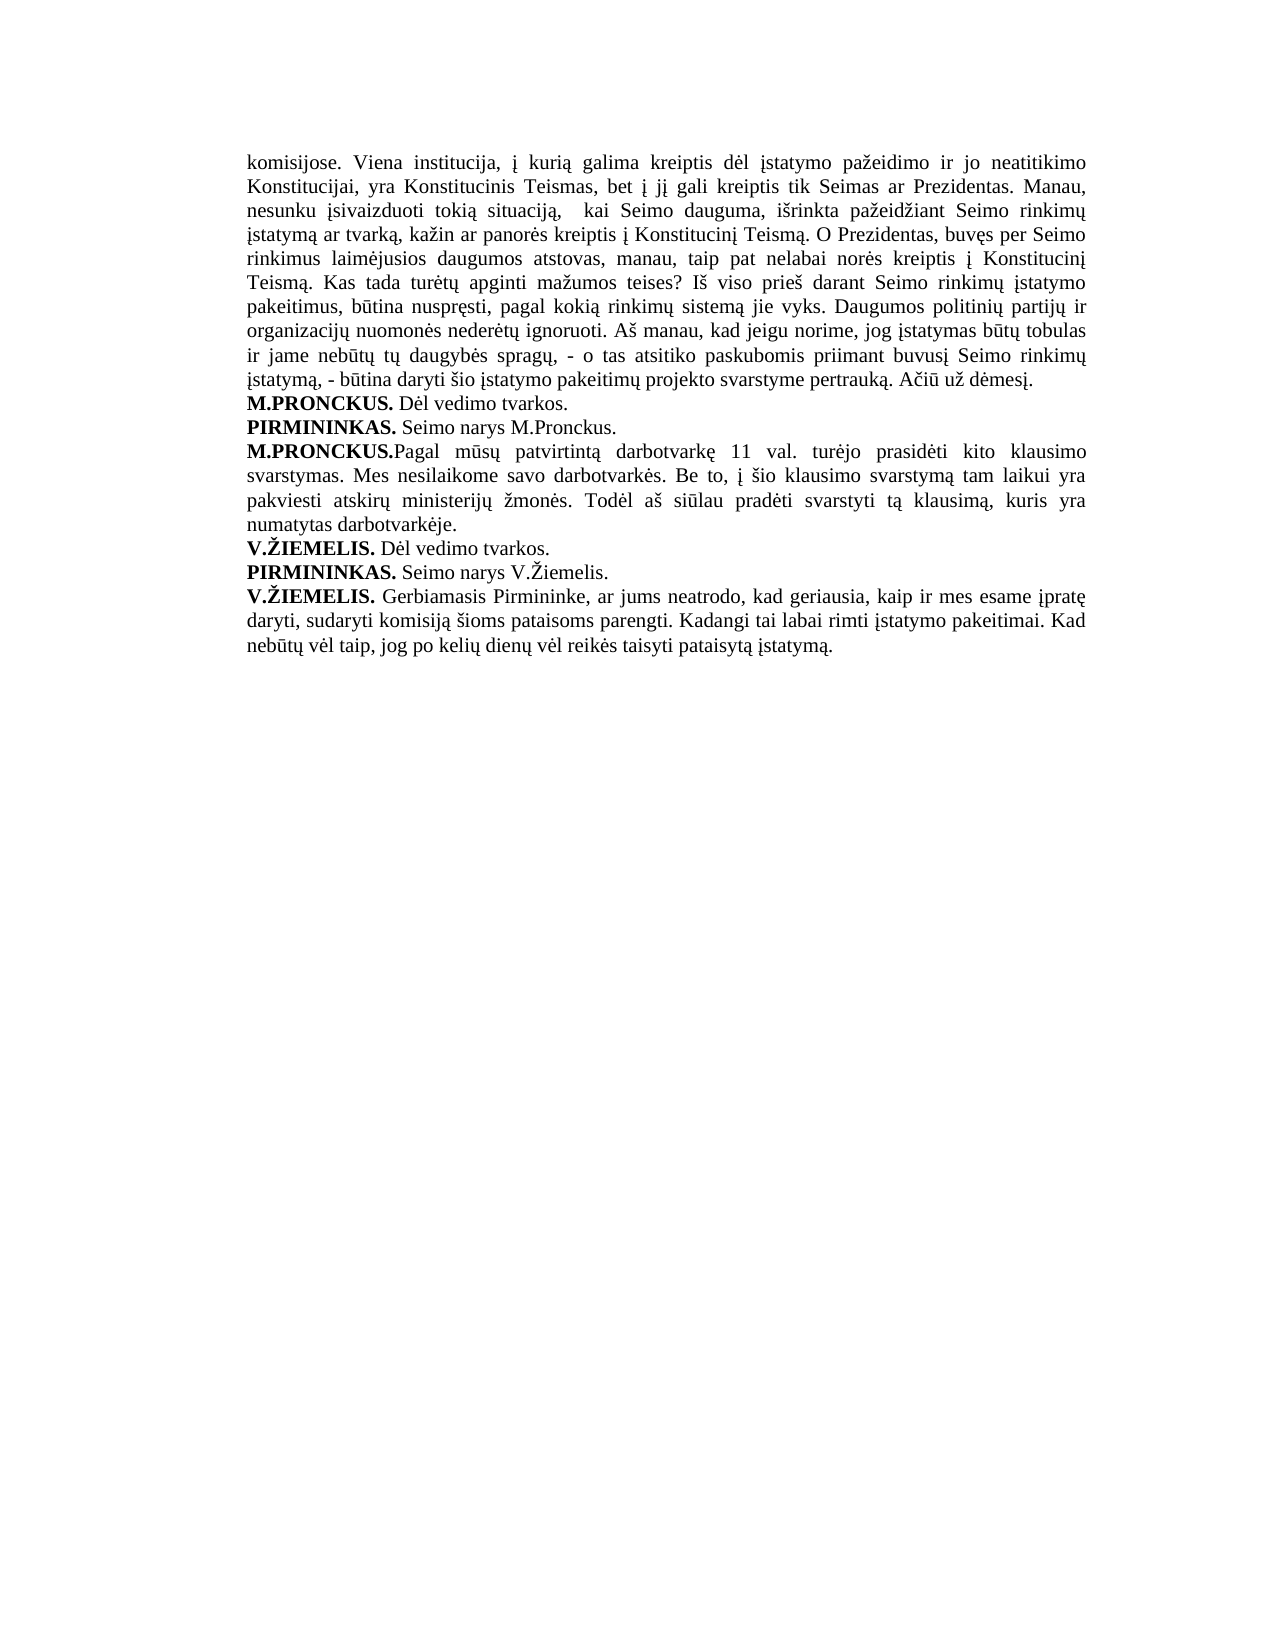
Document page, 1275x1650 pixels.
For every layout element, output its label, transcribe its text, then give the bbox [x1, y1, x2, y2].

text komisijose. Viena institucija, į kurią galima kreiptis dėl įstatymo pažeidimo ir jo neatitikimo Konstitucijai, yra Konstitucinis Teismas, bet į jį gali kreiptis tik Seimas ar Prezidentas. Manau, nesunku įsivaizduoti tokią situaciją, kai Seimo dauguma, išrinkta pažeidžiant Seimo rinkimų įstatymą ar tvarką, kažin ar panorės kreiptis į Konstitucinį Teismą. O Prezidentas, buvęs per Seimo rinkimus laimėjusios daugumos atstovas, manau, taip pat nelabai norės kreiptis į Konstitucinį Teismą. Kas tada turėtų apginti mažumos teises? Iš viso prieš darant Seimo rinkimų įstatymo pakeitimus, būtina nuspręsti, pagal kokią rinkimų sistemą jie vyks. Daugumos politinių partijų ir organizacijų nuomonės nederėtų ignoruoti. Aš manau, kad jeigu norime, jog įstatymas būtų tobulas ir jame nebūtų tų daugybės spragų, - o tas atsitiko paskubomis priimant buvusį Seimo rinkimų įstatymą, - būtina daryti šio įstatymo pakeitimų projekto svarstyme pertrauką. Ačiū už dėmesį. [247, 150, 1087, 391]
text M.PRONCKUS. Dėl vedimo tvarkos. [247, 391, 1087, 415]
text V.ŽIEMELIS. Dėl vedimo tvarkos. [247, 536, 1087, 560]
text PIRMININKAS. Seimo narys M.Pronckus. [247, 415, 1087, 439]
text M.PRONCKUS.Pagal mūsų patvirtintą darbotvarkę 11 val. turėjo prasidėti kito klausimo svarstymas. Mes nesilaikome savo darbotvarkės. Be to, į šio klausimo svarstymą tam laikui yra pakviesti atskirų ministerijų žmonės. Todėl aš siūlau pradėti svarstyti tą klausimą, kuris yra numatytas darbotvarkėje. [247, 439, 1087, 536]
text PIRMININKAS. Seimo narys V.Žiemelis. [247, 560, 1087, 584]
text V.ŽIEMELIS. Gerbiamasis Pirmininke, ar jums neatrodo, kad geriausia, kaip ir mes esame įpratę daryti, sudaryti komisiją šioms pataisoms parengti. Kadangi tai labai rimti įstatymo pakeitimai. Kad nebūtų vėl taip, jog po kelių dienų vėl reikės taisyti pataisytą įstatymą. [247, 584, 1087, 657]
